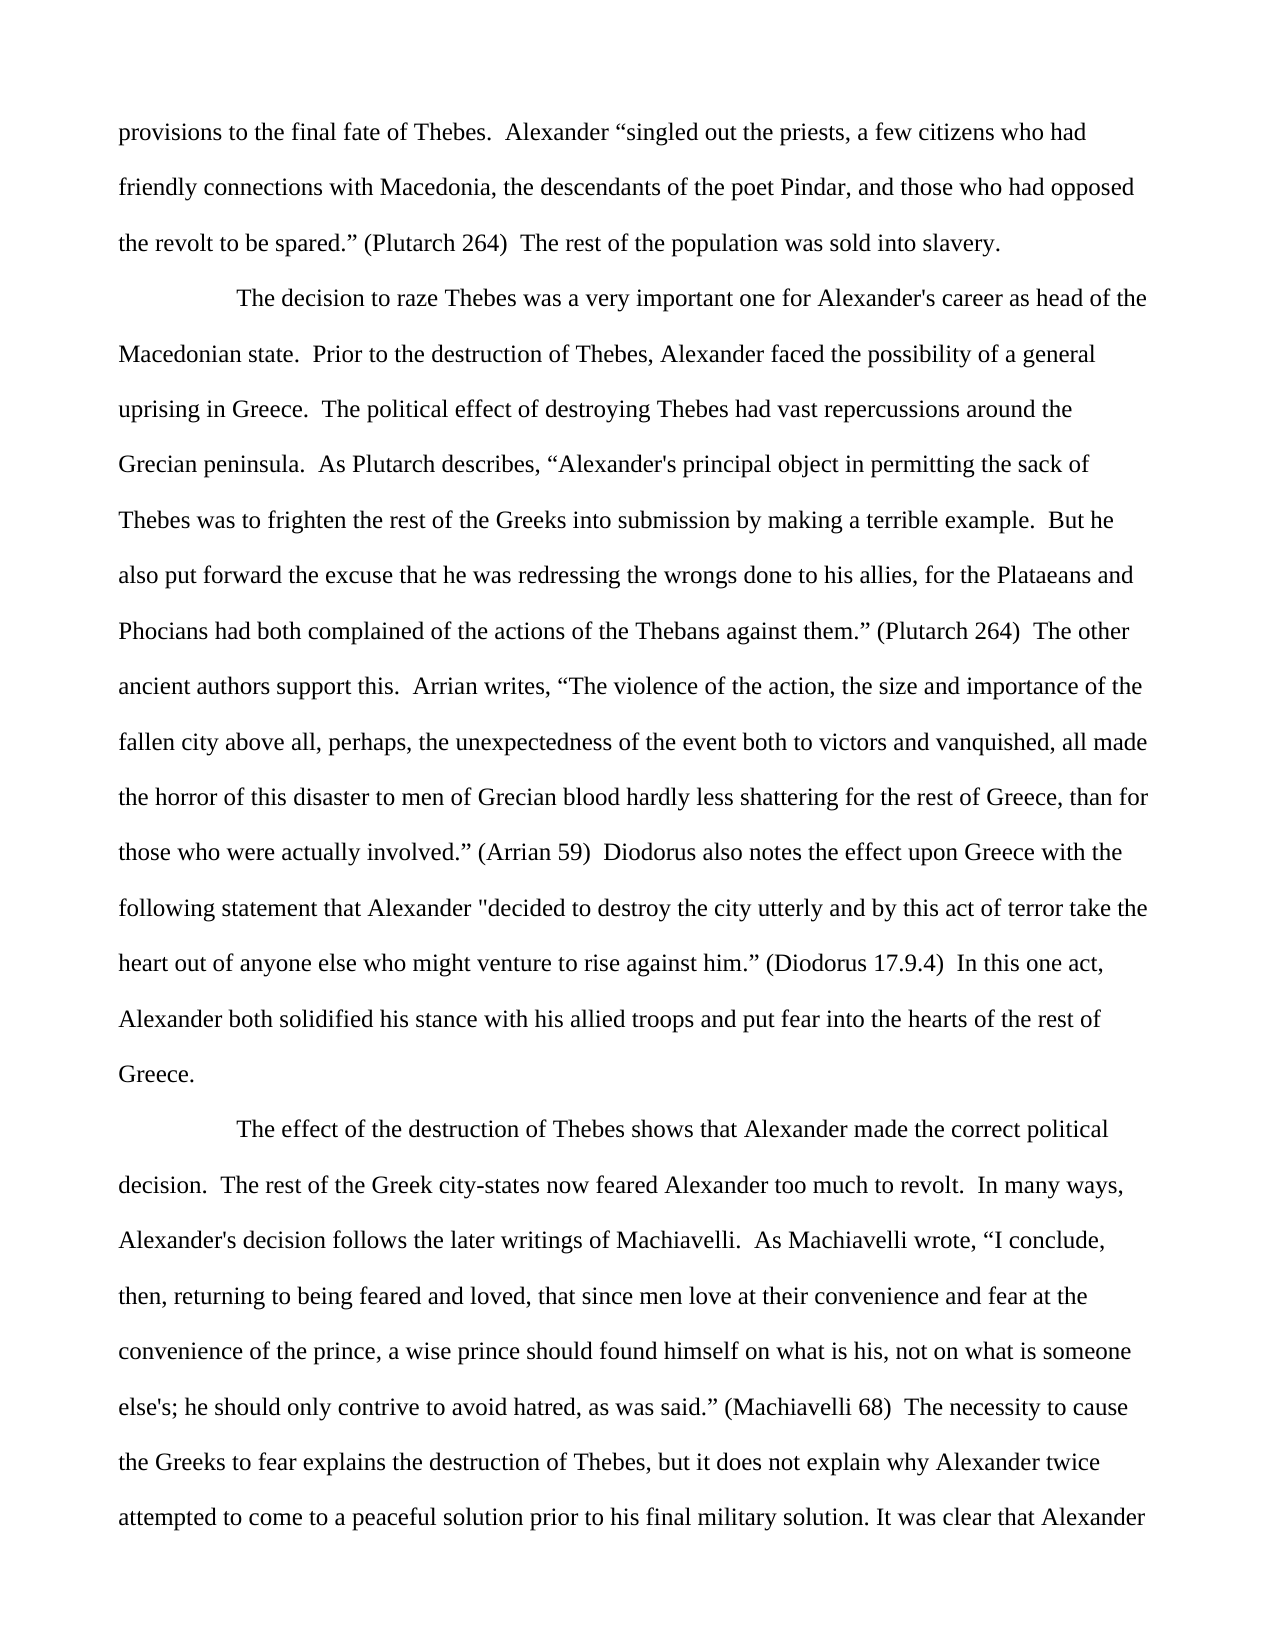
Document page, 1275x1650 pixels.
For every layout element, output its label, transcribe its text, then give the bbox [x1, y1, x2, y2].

text provisions to the final fate of Thebes. Alexander “singled out the priests, a few citizens who had friendly connections with Macedonia, the descendants of the poet Pindar, and those who had opposed the revolt to be spared.” (Plutarch 264) The rest of the population was sold into slavery. [118, 118, 1157, 257]
text The effect of the destruction of Thebes shows that Alexander made the correct political decision. The rest of the Greek city-states now feared Alexander too much to revolt. In many ways, Alexander's decision follows the later writings of Machiavelli. As Machiavelli wrote, “I conclude, then, returning to being feared and loved, that since men love at their convenience and fear at the convenience of the prince, a wise prince should found himself on what is his, not on what is someone else's; he should only contrive to avoid hatred, as was said.” (Machiavelli 68) The necessity to cause the Greeks to fear explains the destruction of Thebes, but it does not explain why Alexander twice attempted to come to a peaceful solution prior to his final military solution. It was clear that Alexander [118, 1116, 1157, 1531]
text The decision to raze Thebes was a very important one for Alexander's career as head of the Macedonian state. Prior to the destruction of Thebes, Alexander faced the possibility of a general uprising in Greece. The political effect of destroying Thebes had vast repercussions around the Grecian peninsula. As Plutarch describes, “Alexander's principal object in permitting the sack of Thebes was to frighten the rest of the Greeks into submission by making a terrible example. But he also put forward the excuse that he was redressing the wrongs done to his allies, for the Plataeans and Phocians had both complained of the actions of the Thebans against them.” (Plutarch 264) The other ancient authors support this. Arrian writes, “The violence of the action, the size and importance of the fallen city above all, perhaps, the unexpectedness of the event both to victors and vanquished, all made the horror of this disaster to men of Grecian blood hardly less shattering for the rest of Greece, than for those who were actually involved.” (Arrian 59) Diodorus also notes the effect upon Greece with the following statement that Alexander "decided to destroy the city utterly and by this act of terror take the heart out of anyone else who might venture to rise against him.” (Diodorus 17.9.4) In this one act, Alexander both solidified his stance with his allied troops and put fear into the hearts of the rest of Greece. [118, 284, 1157, 1088]
